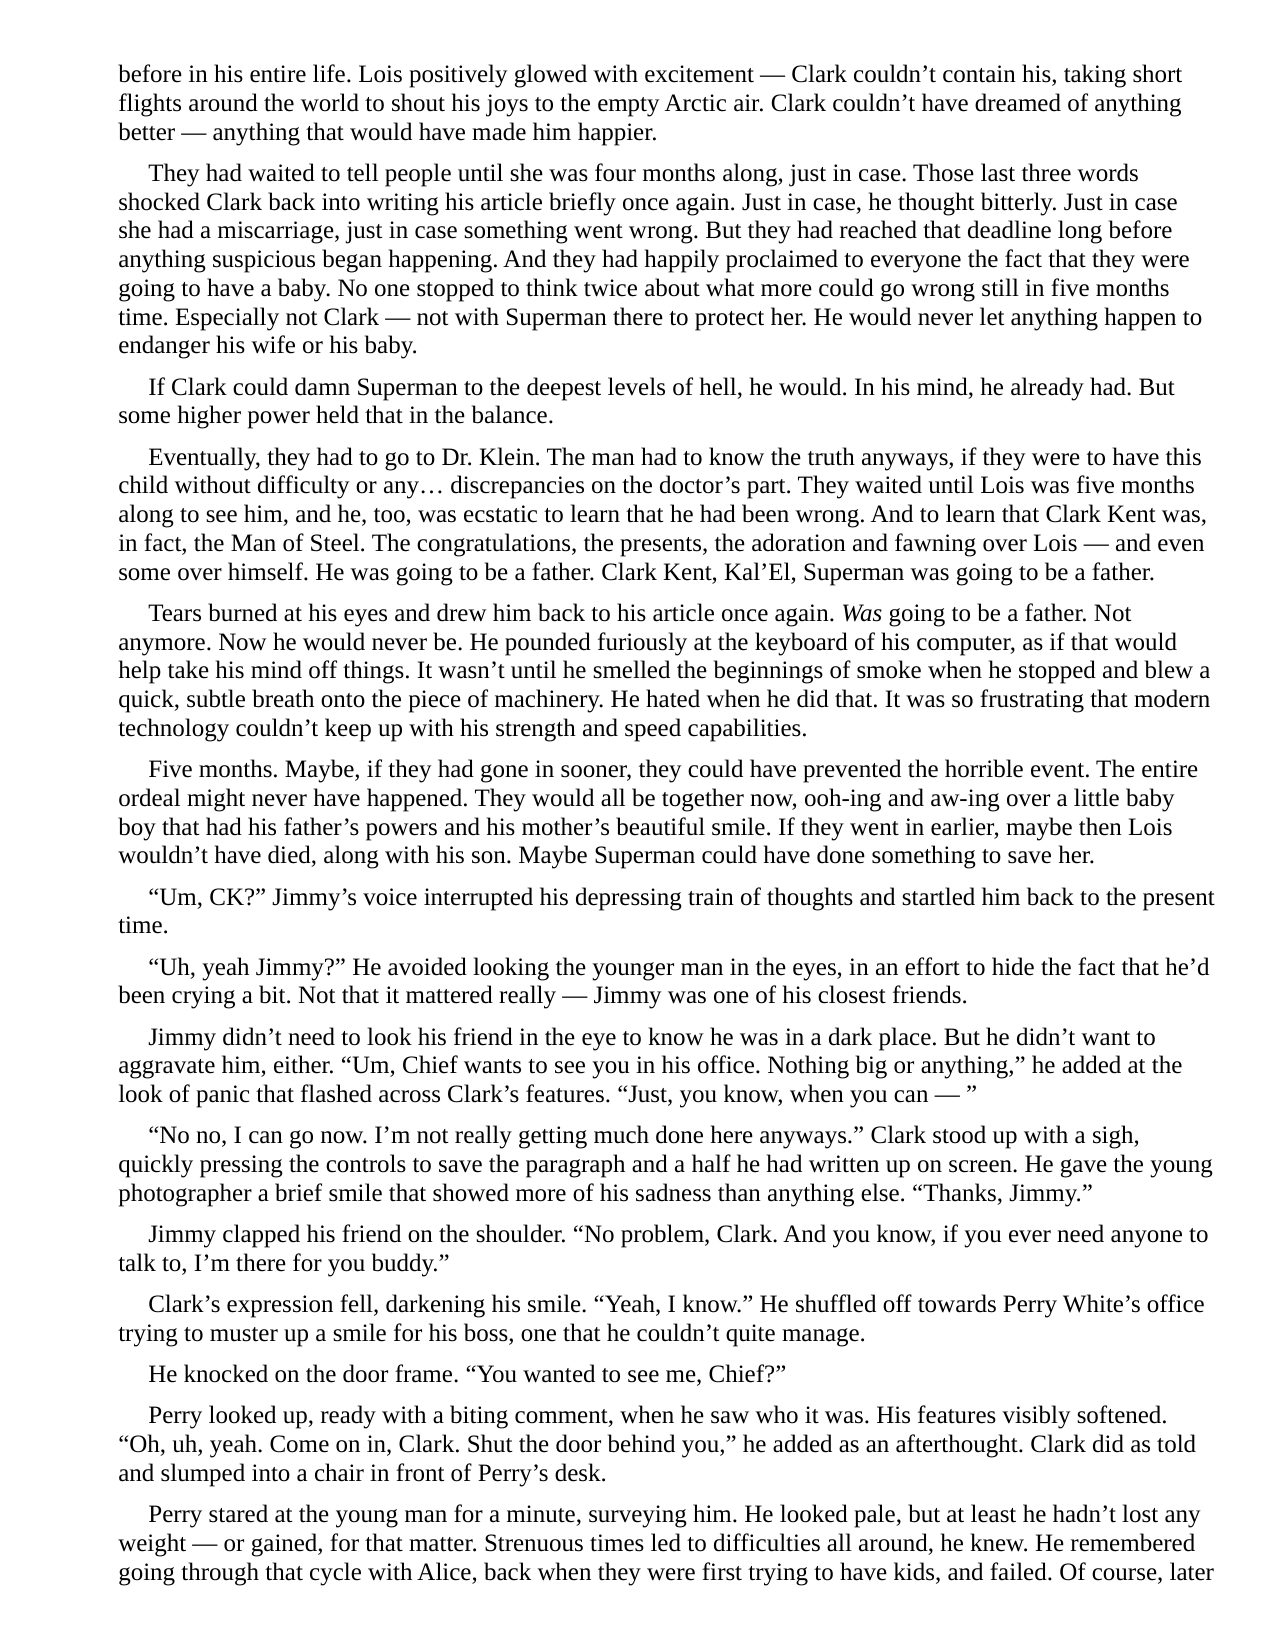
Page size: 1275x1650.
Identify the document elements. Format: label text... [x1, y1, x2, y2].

text “No no, I can go now. I’m not really getting much done here anyways.” Clark stood up with a sigh, quickly pressing the controls to save the paragraph and a half he had written up on screen. He gave the young photographer a brief smile that showed more of his sadness than anything else. “Thanks, Jimmy.” [118, 1120, 1216, 1207]
text before in his entire life. Lois positively glowed with excitement — Clark couldn’t contain his, taking short flights around the world to shout his joys to the empty Arctic air. Clark couldn’t have dreamed of anything better — anything that would have made him happier. [118, 59, 1216, 145]
text If Clark could damn Superman to the deepest levels of hell, he would. In his mind, he already had. But some higher power held that in the balance. [118, 372, 1216, 429]
text Perry stared at the young man for a minute, surveying him. He looked pale, but at least he hadn’t lost any weight — or gained, for that matter. Strenuous times led to difficulties all around, he knew. He remembered going through that cycle with Alice, back when they were first trying to have kids, and failed. Of course, later [118, 1499, 1216, 1585]
text “Um, CK?” Jimmy’s voice interrupted his depressing train of thoughts and startled him back to the present time. [118, 882, 1216, 939]
text Tears burned at his eyes and drew him back to his article once again. Was going to be a father. Not anymore. Now he would never be. He pounded furiously at the keyboard of his computer, as if that would help take his mind off things. It wasn’t until he smelled the beginnings of smoke when he stopped and blew a quick, subtle breath onto the piece of machinery. He hated when he did that. It was so frustrating that modern technology couldn’t keep up with his strength and speed capabilities. [118, 598, 1216, 742]
text They had waited to tell people until she was four months along, just in case. Those last three words shocked Clark back into writing his article briefly once again. Just in case, he thought bitterly. Just in case she had a miscarriage, just in case something went wrong. But they had reached that deadline long before anything suspicious began happening. And they had happily proclaimed to everyone the fact that they were going to have a baby. No one stopped to think twice about what more could go wrong still in five months time. Especially not Clark — not with Superman there to protect her. He would never let anything happen to endanger his wife or his baby. [118, 158, 1216, 359]
text He knocked on the door frame. “You wanted to see me, Chief?” [118, 1359, 1216, 1388]
text Jimmy clapped his friend on the shoulder. “No problem, Clark. And you know, if you ever need anyone to talk to, I’m there for you buddy.” [118, 1219, 1216, 1277]
text “Uh, yeah Jimmy?” He avoided looking the younger man in the eyes, in an effort to hide the fact that he’d been crying a bit. Not that it mattered really — Jimmy was one of his closest friends. [118, 952, 1216, 1009]
text Five months. Maybe, if they had gone in sooner, they could have prevented the horrible event. The entire ordeal might never have happened. They would all be together now, ooh-ing and aw-ing over a little baby boy that had his father’s powers and his mother’s beautiful smile. If they went in earlier, maybe then Lois wouldn’t have died, along with his son. Maybe Superman could have done something to save her. [118, 754, 1216, 869]
text Clark’s expression fell, darkening his smile. “Yeah, I know.” He shuffled off towards Perry White’s office trying to muster up a smile for his boss, one that he couldn’t quite manage. [118, 1289, 1216, 1347]
text Eventually, they had to go to Dr. Klein. The man had to know the truth anyways, if they were to have this child without difficulty or any… discrepancies on the doctor’s part. They waited until Lois was five months along to see him, and he, too, was ecstatic to learn that he had been wrong. And to learn that Clark Kent was, in fact, the Man of Steel. The congratulations, the presents, the adoration and fawning over Lois — and even some over himself. He was going to be a father. Clark Kent, Kal’El, Superman was going to be a father. [118, 442, 1216, 585]
text Jimmy didn’t need to look his friend in the eye to know he was in a dark place. But he didn’t want to aggravate him, either. “Um, Chief wants to see you in his office. Nothing big or anything,” he added at the look of panic that flashed across Clark’s features. “Just, you know, when you can — ” [118, 1022, 1216, 1108]
text Perry looked up, ready with a biting comment, when he saw who it was. His features visibly softened. “Oh, uh, yeah. Come on in, Clark. Shut the door behind you,” he added as an afterthought. Clark did as told and slumped into a chair in front of Perry’s desk. [118, 1400, 1216, 1487]
